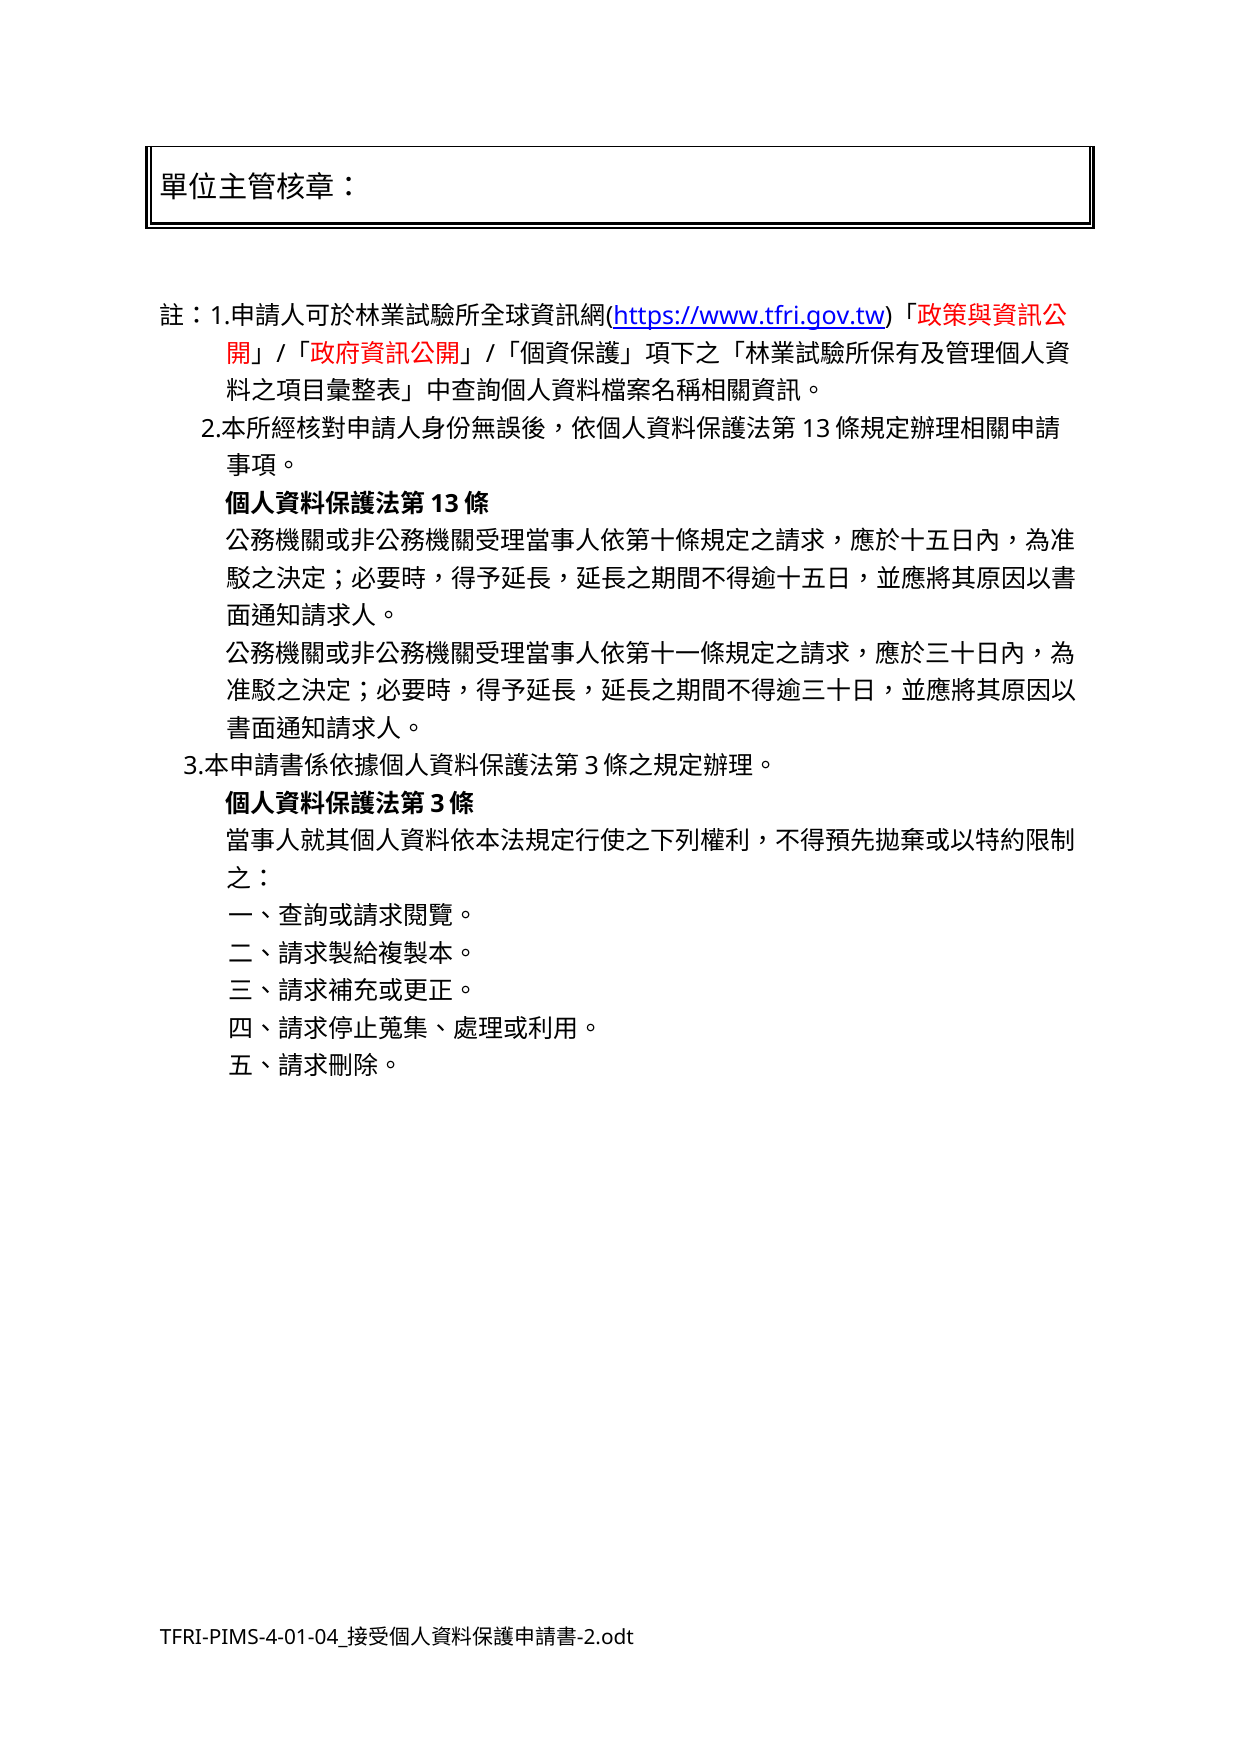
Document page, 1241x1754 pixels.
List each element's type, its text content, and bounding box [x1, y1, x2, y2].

text 二、請求製給複製本。 [225, 933, 1081, 970]
text 2.本所經核對申請人身份無誤後，依個人資料保護法第13條規定辦理相關申請事項。 [201, 408, 1081, 483]
text 四、請求停止蒐集、處理或利用。 [225, 1008, 1081, 1045]
text 個人資料保護法第13條 [225, 483, 1081, 520]
text 當事人就其個人資料依本法規定行使之下列權利，不得預先拋棄或以特約限制之： [225, 820, 1081, 895]
text 註：1.申請人可於林業試驗所全球資訊網(https://www.tfri.gov.tw)「政策與資訊公開」/「政府資訊公開」/「個資保護」項下之「林業試驗所保有及管理個人資料之項目彙整表」中查詢個人資料檔案名稱相關資訊。 [159, 295, 1081, 408]
text 五、請求刪除。 [225, 1045, 1081, 1083]
text 一、查詢或請求閱覽。 [225, 895, 1081, 933]
table_cell 單位主管核章： [152, 147, 1089, 222]
text 三、請求補充或更正。 [225, 970, 1081, 1008]
text 公務機關或非公務機關受理當事人依第十條規定之請求，應於十五日內，為准駁之決定；必要時，得予延長，延長之期間不得逾十五日，並應將其原因以書面通知請求人。 [225, 520, 1081, 633]
text 個人資料保護法第3條 [225, 783, 1081, 820]
text 公務機關或非公務機關受理當事人依第十一條規定之請求，應於三十日內，為准駁之決定；必要時，得予延長，延長之期間不得逾三十日，並應將其原因以書面通知請求人。 [225, 633, 1081, 745]
text 3.本申請書係依據個人資料保護法第3條之規定辦理。 [164, 745, 1081, 783]
